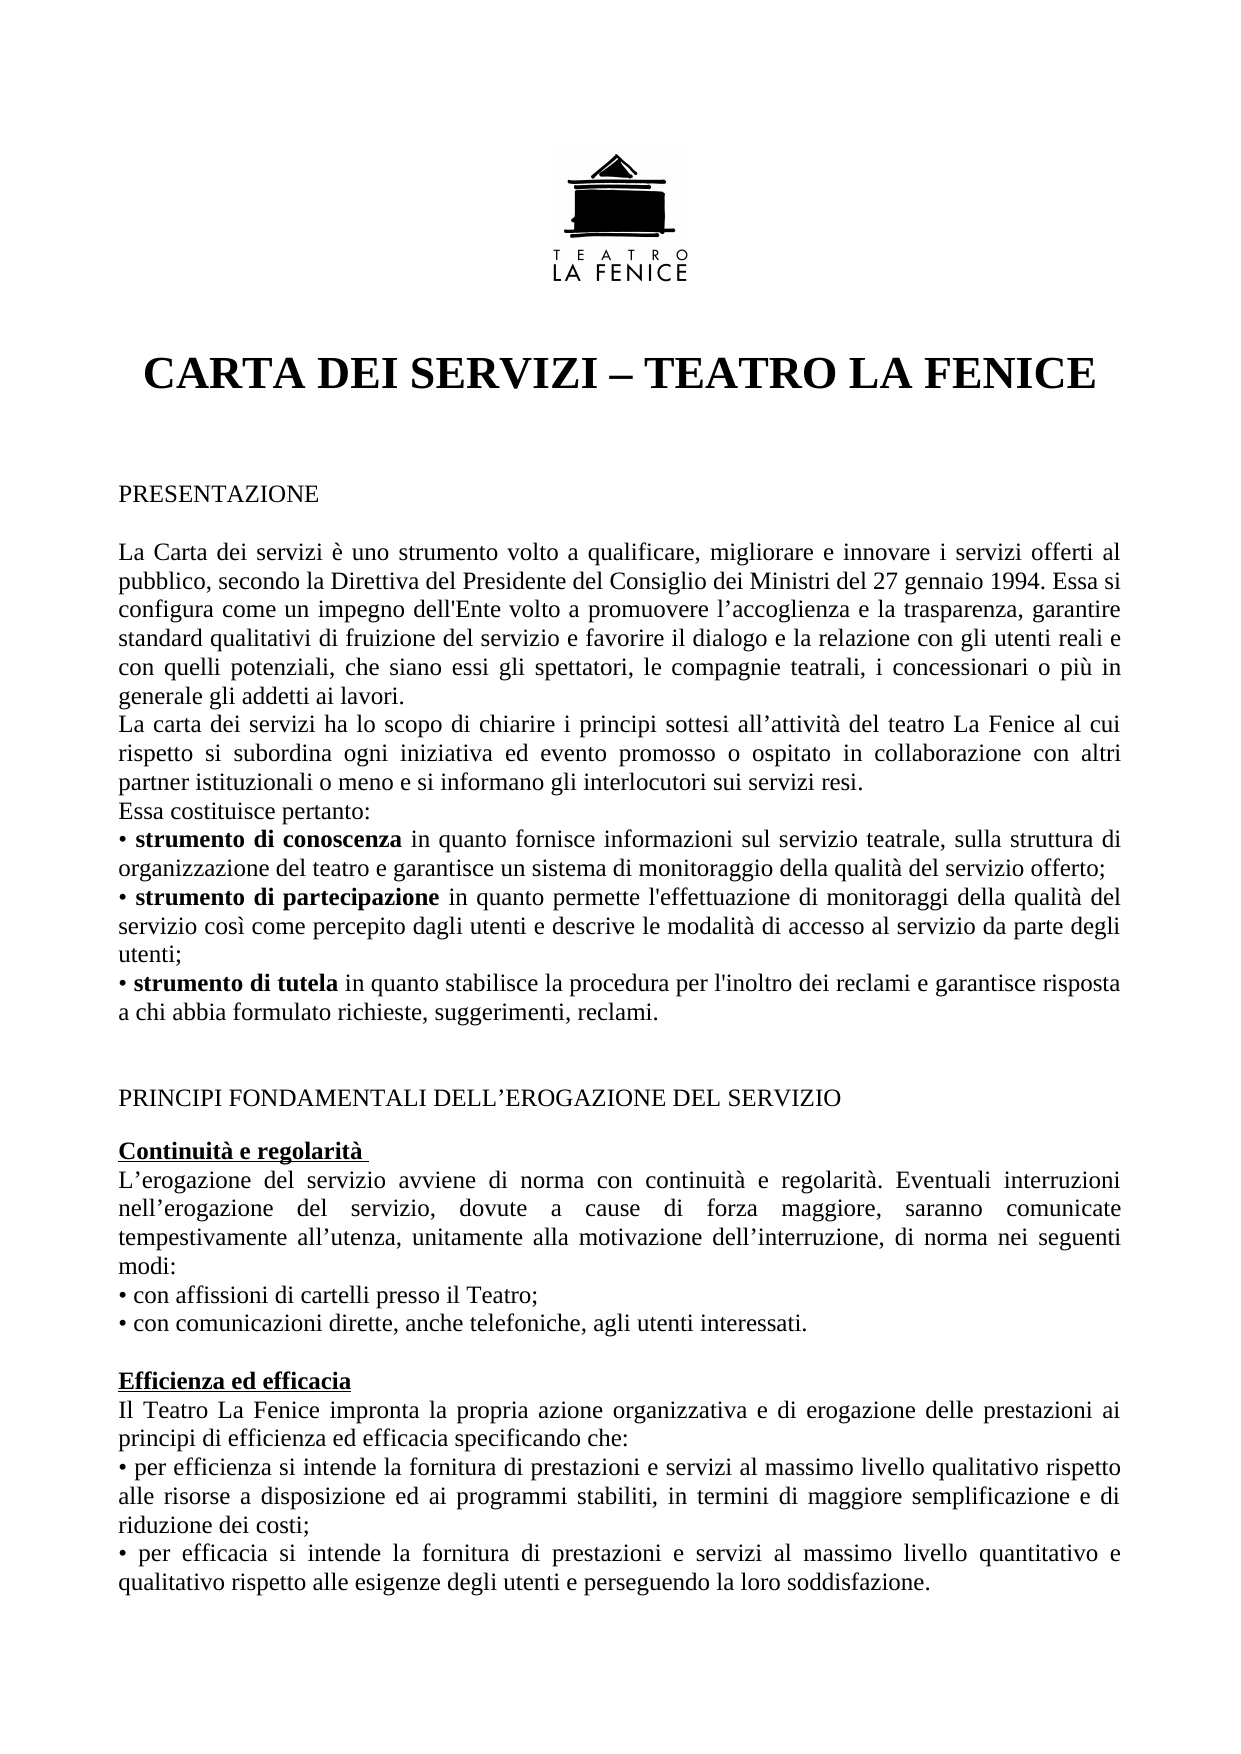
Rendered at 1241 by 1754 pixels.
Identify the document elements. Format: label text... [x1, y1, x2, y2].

text CARTA DEI SERVIZI – TEATRO LA FENICE [118, 345, 1122, 398]
text • per efficacia si intende la fornitura di prestazioni e servizi al massimo livello quantitativo e qualitativo rispetto alle esigenze degli utenti e perseguendo la loro soddisfazione. [118, 1538, 1122, 1596]
text La Carta dei servizi è uno strumento volto a qualificare, migliorare e innovare i servizi offerti al pubblico, secondo la Direttiva del Presidente del Consiglio dei Ministri del 27 gennaio 1994. Essa si configura come un impegno dell'Ente volto a promuovere l’accoglienza e la trasparenza, garantire standard qualitativi di fruizione del servizio e favorire il dialogo e la relazione con gli utenti reali e con quelli potenziali, che siano essi gli spettatori, le compagnie teatrali, i concessionari o più in generale gli addetti ai lavori. [118, 537, 1122, 709]
text • strumento di conoscenza in quanto fornisce informazioni sul servizio teatrale, sulla struttura di organizzazione del teatro e garantisce un sistema di monitoraggio della qualità del servizio offerto; [118, 824, 1122, 882]
text • per efficienza si intende la fornitura di prestazioni e servizi al massimo livello qualitativo rispetto alle risorse a disposizione ed ai programmi stabiliti, in termini di maggiore semplificazione e di riduzione dei costi; [118, 1452, 1122, 1538]
picture [550, 147, 690, 288]
text Essa costituisce pertanto: [118, 796, 1122, 824]
text Efficienza ed efficacia [118, 1366, 1122, 1395]
text Continuità e regolarità [118, 1136, 1122, 1165]
text Il Teatro La Fenice impronta la propria azione organizzativa e di erogazione delle prestazioni ai principi di efficienza ed efficacia specificando che: [118, 1395, 1122, 1452]
text • strumento di partecipazione in quanto permette l'effettuazione di monitoraggi della qualità del servizio così come percepito dagli utenti e descrive le modalità di accesso al servizio da parte degli utenti; [118, 882, 1122, 968]
text L’erogazione del servizio avviene di norma con continuità e regolarità. Eventuali interruzioni nell’erogazione del servizio, dovute a cause di forza maggiore, saranno comunicate tempestivamente all’utenza, unitamente alla motivazione dell’interruzione, di norma nei seguenti modi: [118, 1165, 1122, 1280]
text • con affissioni di cartelli presso il Teatro; [118, 1280, 1122, 1308]
text PRINCIPI FONDAMENTALI DELL’EROGAZIONE DEL SERVIZIO [118, 1083, 1122, 1112]
text • strumento di tutela in quanto stabilisce la procedura per l'inoltro dei reclami e garantisce risposta a chi abbia formulato richieste, suggerimenti, reclami. [118, 968, 1122, 1026]
text PRESENTAZIONE [118, 479, 1122, 508]
text La carta dei servizi ha lo scopo di chiarire i principi sottesi all’attività del teatro La Fenice al cui rispetto si subordina ogni iniziativa ed evento promosso o ospitato in collaborazione con altri partner istituzionali o meno e si informano gli interlocutori sui servizi resi. [118, 709, 1122, 796]
text • con comunicazioni dirette, anche telefoniche, agli utenti interessati. [118, 1308, 1122, 1337]
